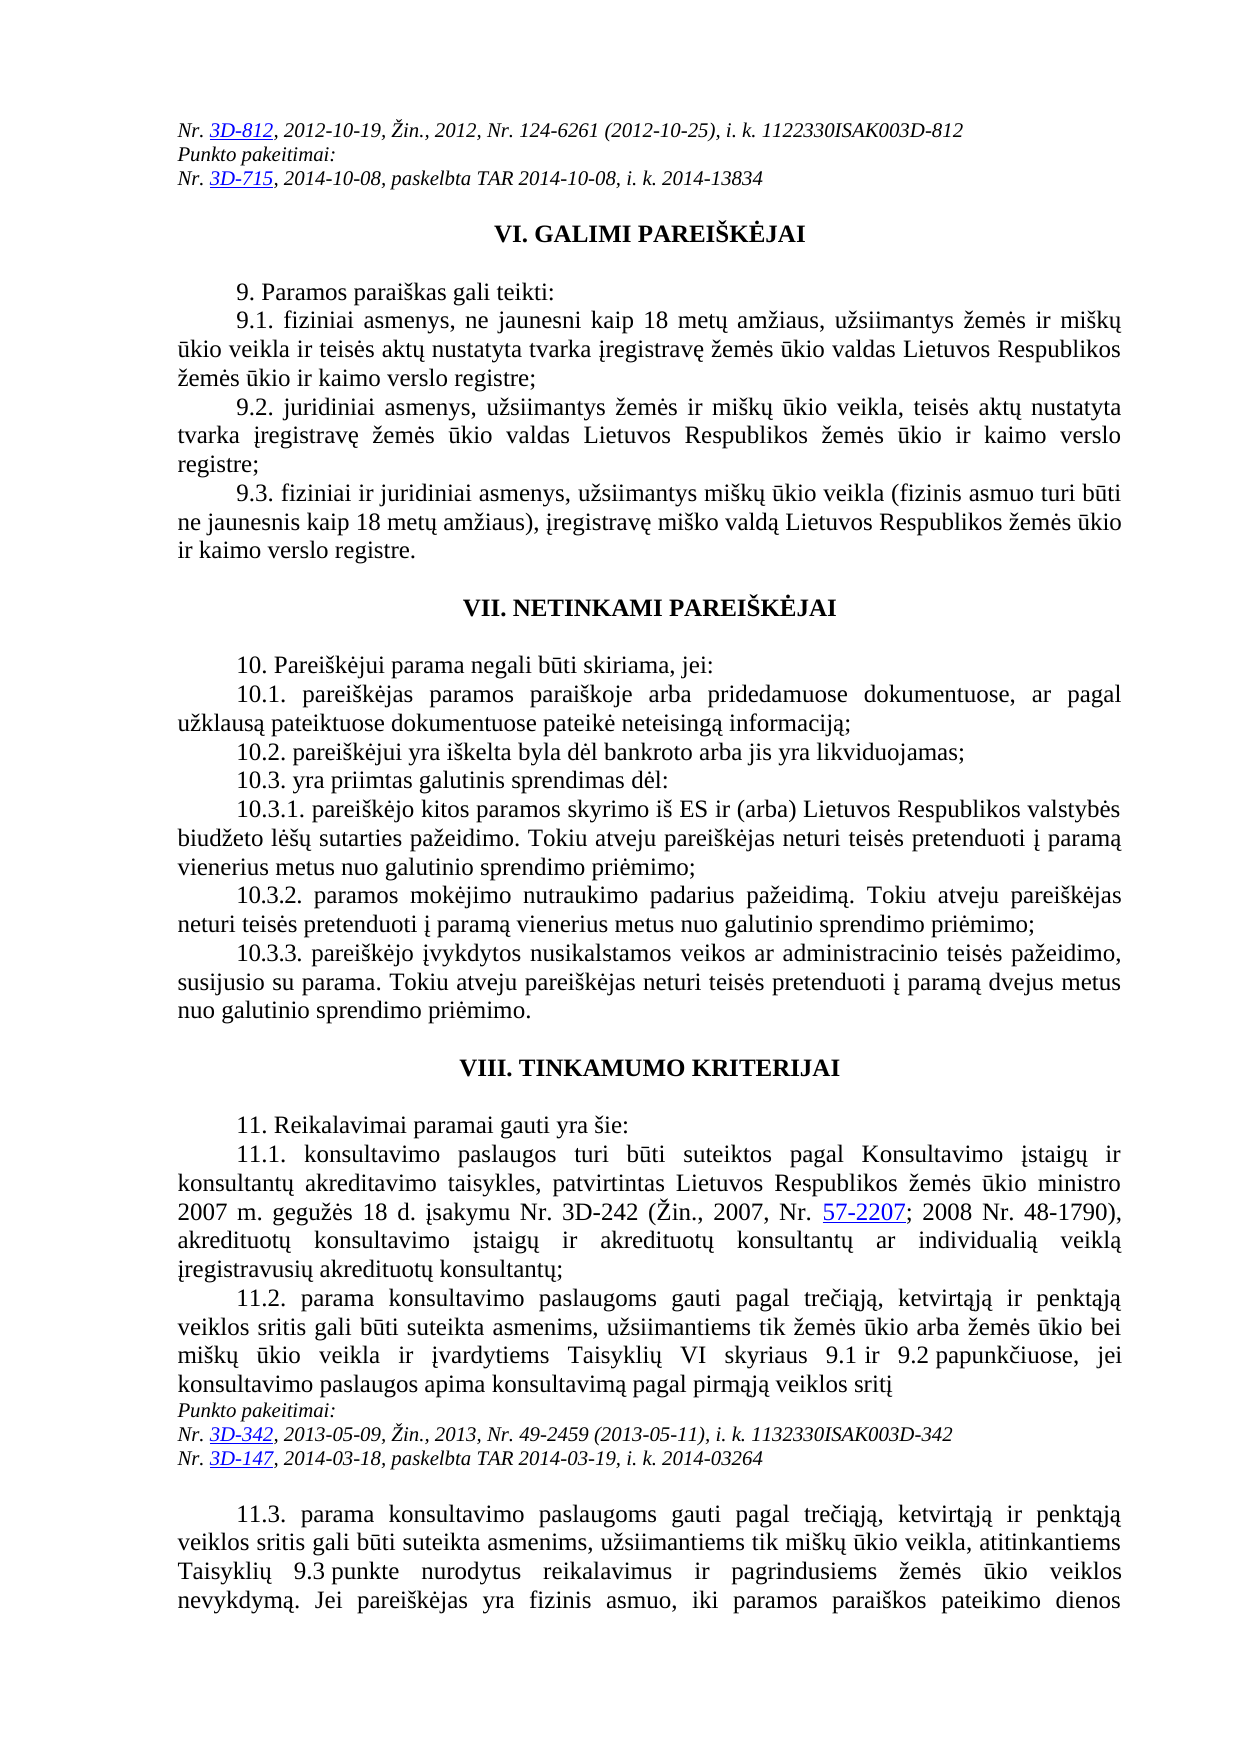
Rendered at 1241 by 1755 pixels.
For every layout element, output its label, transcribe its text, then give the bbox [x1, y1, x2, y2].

text 9. Paramos paraiškas gali teikti: [177, 277, 1122, 305]
text 9.3. fiziniai ir juridiniai asmenys, užsiimantys miškų ūkio veikla (fizinis asmuo turi būti ne jaunesnis kaip 18 metų amžiaus), įregistravę miško valdą Lietuvos Respublikos žemės ūkio ir kaimo verslo registre. [177, 478, 1122, 564]
text 9.1. fiziniai asmenys, ne jaunesni kaip 18 metų amžiaus, užsiimantys žemės ir miškų ūkio veikla ir teisės aktų nustatyta tvarka įregistravę žemės ūkio valdas Lietuvos Respublikos žemės ūkio ir kaimo verslo registre; [177, 305, 1122, 392]
text Punkto pakeitimai: [177, 1398, 1122, 1422]
text 11.1. konsultavimo paslaugos turi būti suteiktos pagal Konsultavimo įstaigų ir konsultantų akreditavimo taisykles, patvirtintas Lietuvos Respublikos žemės ūkio ministro 2007 m. gegužės 18 d. įsakymu Nr. 3D-242 (Žin., 2007, Nr. 57-2207; 2008 Nr. 48-1790), akredituotų konsultavimo įstaigų ir akredituotų konsultantų ar individualią veiklą įregistravusių akredituotų konsultantų; [177, 1139, 1122, 1283]
text 10. Pareiškėjui parama negali būti skiriama, jei: [177, 650, 1122, 679]
text 11.3. parama konsultavimo paslaugoms gauti pagal trečiąją, ketvirtąją ir penktąją veiklos sritis gali būti suteikta asmenims, užsiimantiems tik miškų ūkio veikla, atitinkantiems Taisyklių 9.3 punkte nurodytus reikalavimus ir pagrindusiems žemės ūkio veiklos nevykdymą. Jei pareiškėjas yra fizinis asmuo, iki paramos paraiškos pateikimo dienos [177, 1499, 1122, 1614]
text VIII. TINKAMUMO kriterijai [177, 1053, 1122, 1082]
text 10.3.2. paramos mokėjimo nutraukimo padarius pažeidimą. Tokiu atveju pareiškėjas neturi teisės pretenduoti į paramą vienerius metus nuo galutinio sprendimo priėmimo; [177, 880, 1122, 938]
text VI. galimi PAREIŠKĖJAI [177, 219, 1122, 248]
text Nr. 3D-342, 2013-05-09, Žin., 2013, Nr. 49-2459 (2013-05-11), i. k. 1132330ISAK003D-342 [177, 1422, 1122, 1446]
text 11.2. parama konsultavimo paslaugoms gauti pagal trečiąją, ketvirtąją ir penktąją veiklos sritis gali būti suteikta asmenims, užsiimantiems tik žemės ūkio arba žemės ūkio bei miškų ūkio veikla ir įvardytiems Taisyklių VI skyriaus 9.1 ir 9.2 papunkčiuose, jei konsultavimo paslaugos apima konsultavimą pagal pirmąją veiklos sritį [177, 1283, 1122, 1398]
text 10.3. yra priimtas galutinis sprendimas dėl: [177, 765, 1122, 794]
text Nr. 3D-812, 2012-10-19, Žin., 2012, Nr. 124-6261 (2012-10-25), i. k. 1122330ISAK003D-812 [177, 118, 1122, 142]
text 10.3.3. pareiškėjo įvykdytos nusikalstamos veikos ar administracinio teisės pažeidimo, susijusio su parama. Tokiu atveju pareiškėjas neturi teisės pretenduoti į paramą dvejus metus nuo galutinio sprendimo priėmimo. [177, 938, 1122, 1024]
text 10.2. pareiškėjui yra iškelta byla dėl bankroto arba jis yra likviduojamas; [177, 737, 1122, 765]
text 10.1. pareiškėjas paramos paraiškoje arba pridedamuose dokumentuose, ar pagal užklausą pateiktuose dokumentuose pateikė neteisingą informaciją; [177, 679, 1122, 737]
text Nr. 3D-715, 2014-10-08, paskelbta TAR 2014-10-08, i. k. 2014-13834 [177, 166, 1122, 190]
text 9.2. juridiniai asmenys, užsiimantys žemės ir miškų ūkio veikla, teisės aktų nustatyta tvarka įregistravę žemės ūkio valdas Lietuvos Respublikos žemės ūkio ir kaimo verslo registre; [177, 392, 1122, 478]
text Nr. 3D-147, 2014-03-18, paskelbta TAR 2014-03-19, i. k. 2014-03264 [177, 1446, 1122, 1470]
text 11. Reikalavimai paramai gauti yra šie: [177, 1110, 1122, 1139]
text 10.3.1. pareiškėjo kitos paramos skyrimo iš ES ir (arba) Lietuvos Respublikos valstybės biudžeto lėšų sutarties pažeidimo. Tokiu atveju pareiškėjas neturi teisės pretenduoti į paramą vienerius metus nuo galutinio sprendimo priėmimo; [177, 794, 1122, 880]
text VII. NETINKAMI PAREIŠKĖJAI [177, 593, 1122, 622]
text Punkto pakeitimai: [177, 142, 1122, 166]
